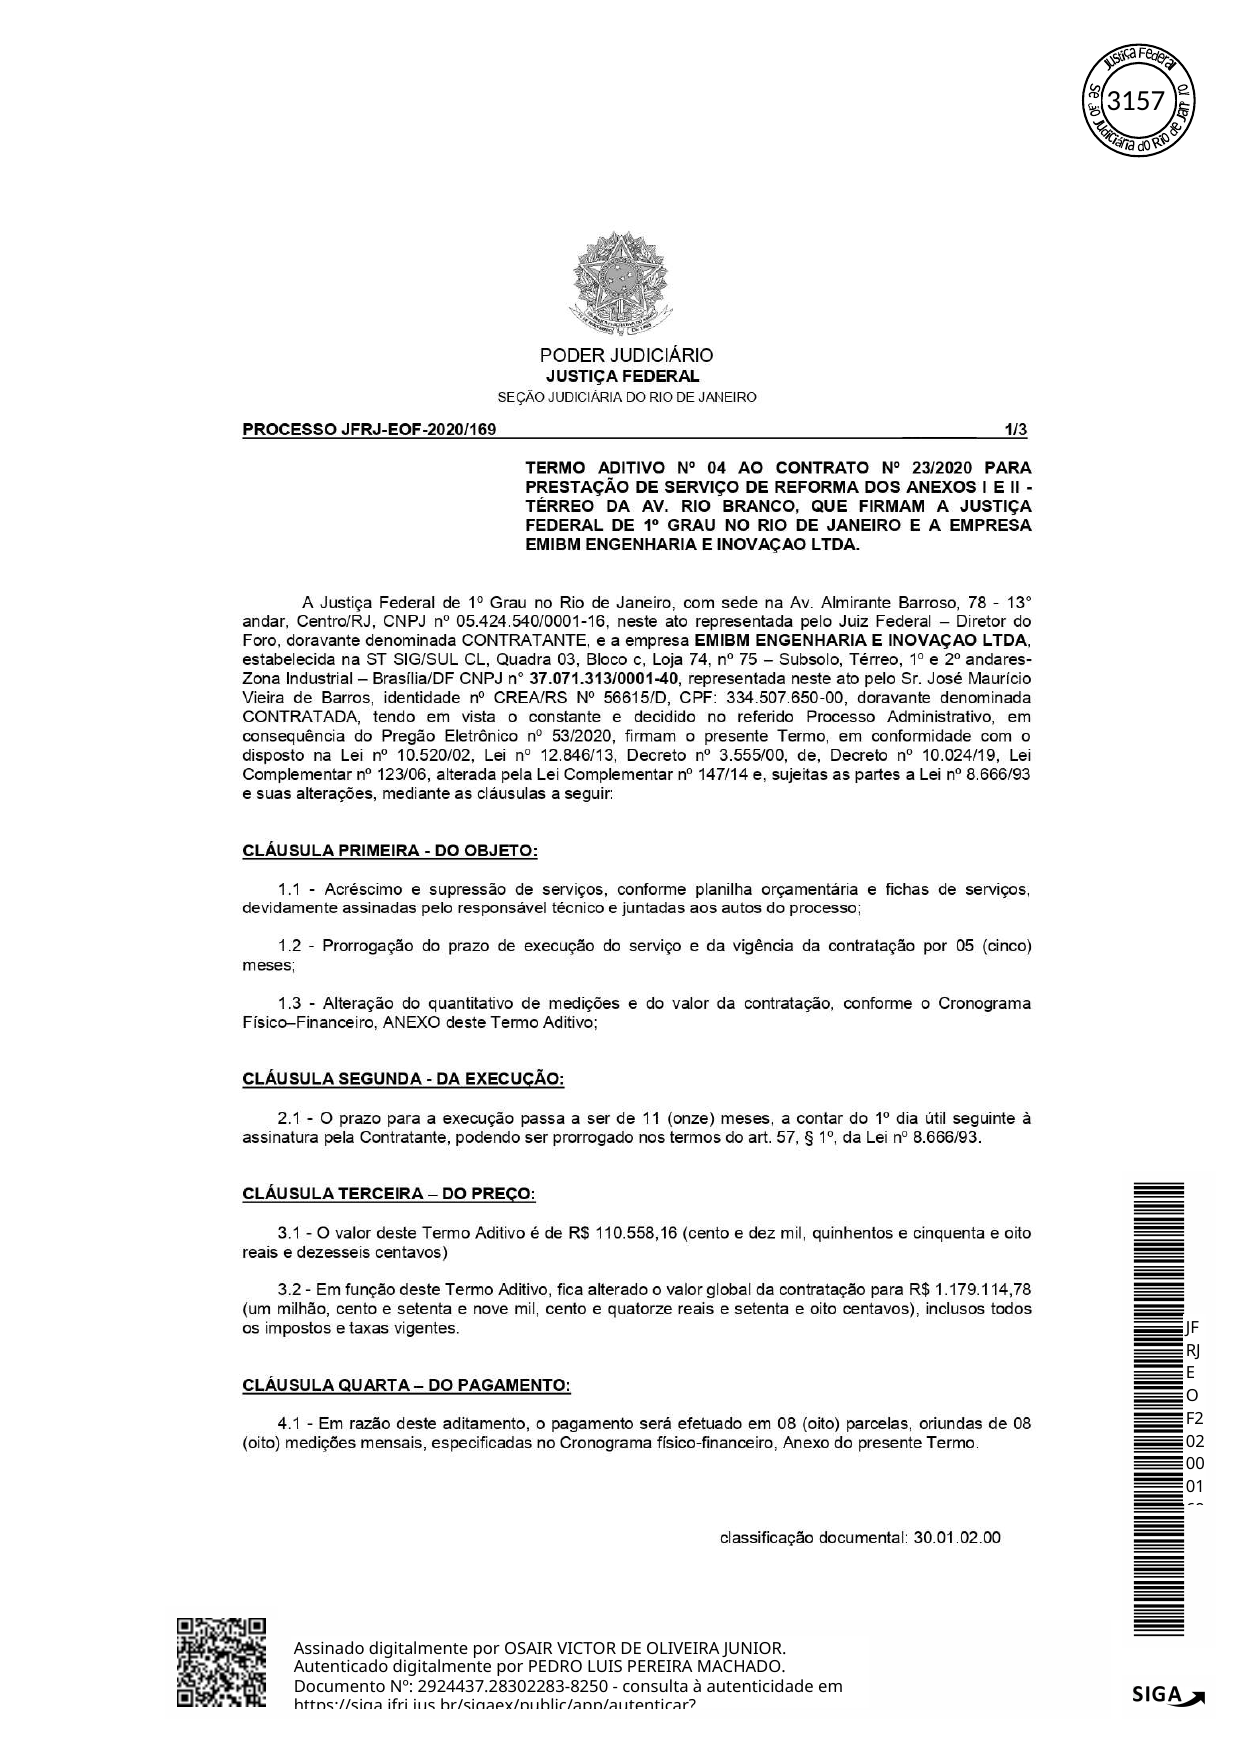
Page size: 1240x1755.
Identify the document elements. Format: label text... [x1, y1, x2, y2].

text JFRJEOF202000169V12 [1186, 1316, 1206, 1504]
text e [1179, 97, 1193, 105]
text ç [1087, 98, 1101, 106]
